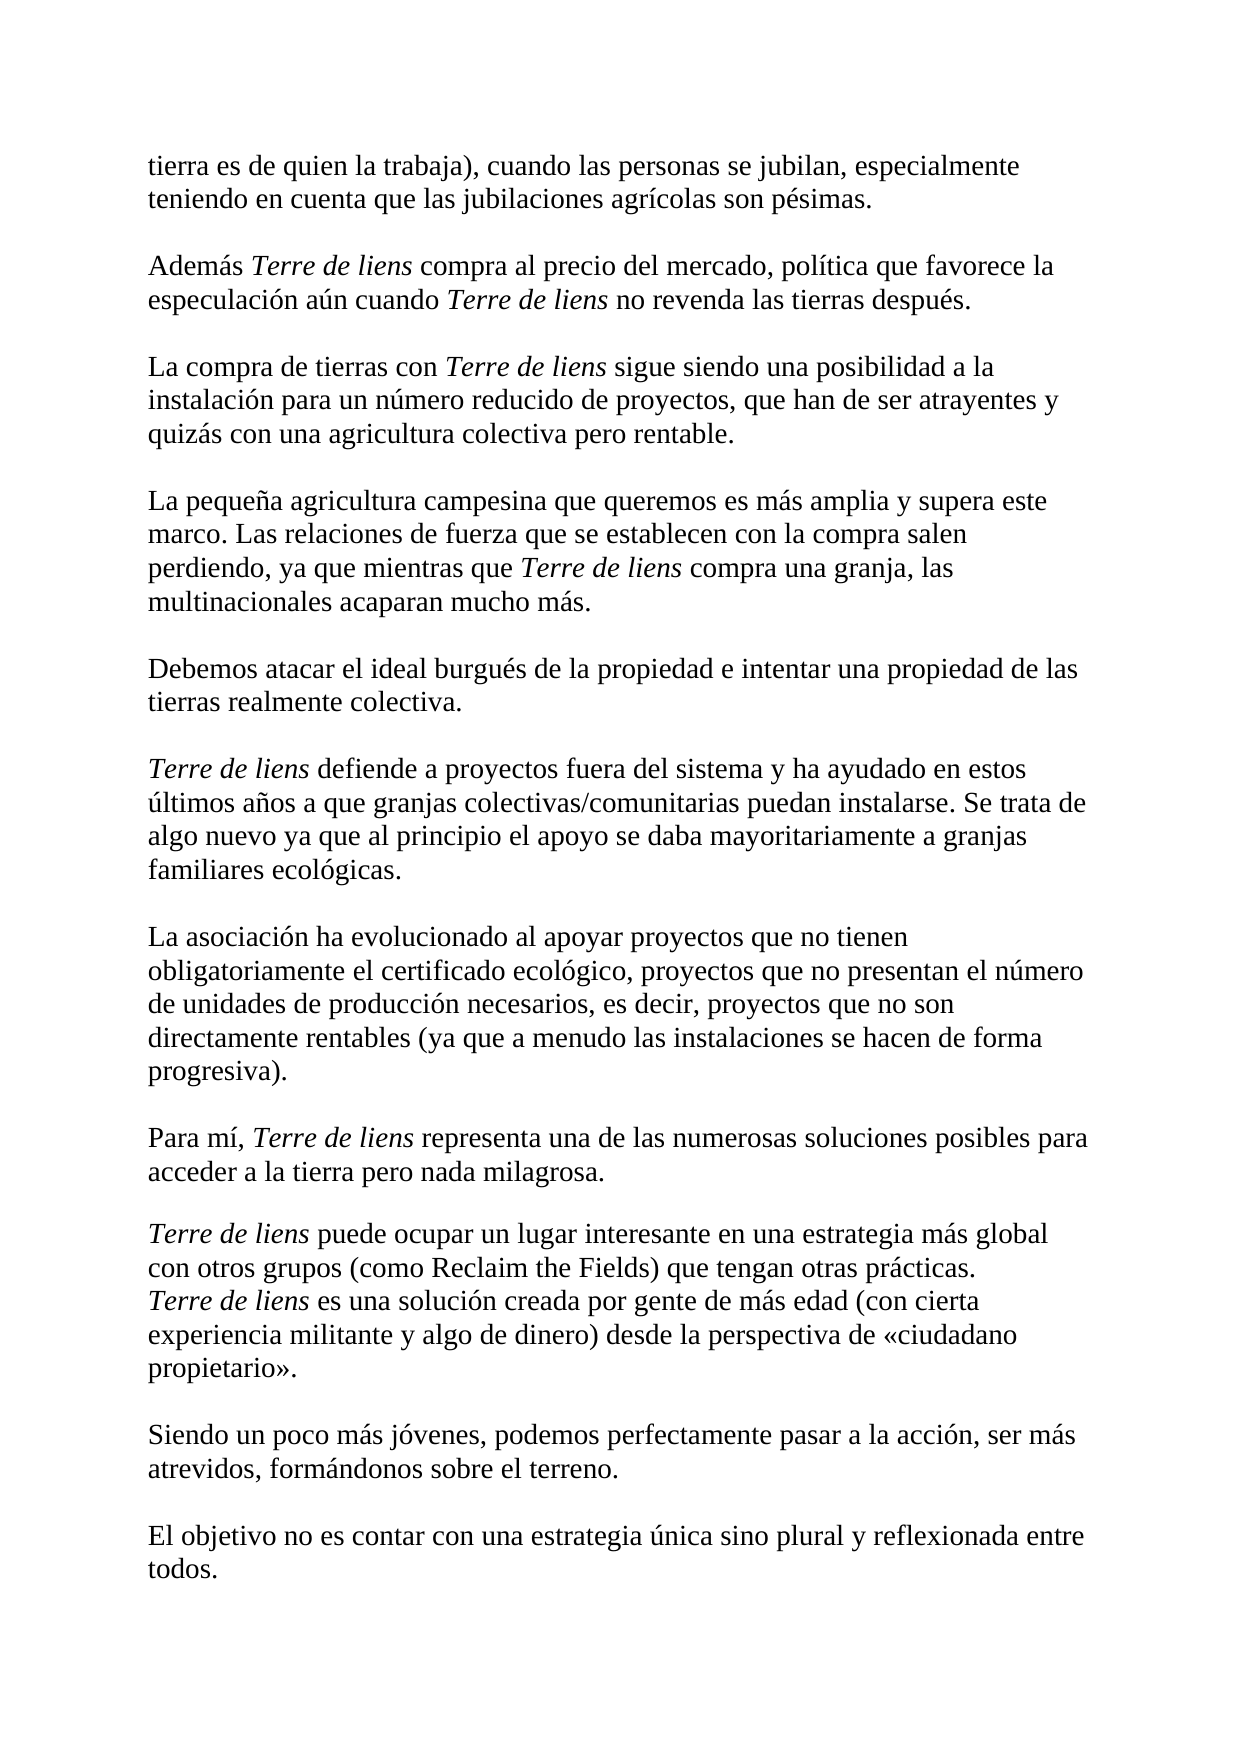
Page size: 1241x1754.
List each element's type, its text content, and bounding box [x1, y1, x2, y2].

text La compra de tierras con Terre de liens sigue siendo una posibilidad a la instalación para un número reducido de proyectos, que han de ser atrayentes y quizás con una agricultura colectiva pero rentable. [148, 349, 1092, 449]
text tierra es de quien la trabaja), cuando las personas se jubilan, especialmente teniendo en cuenta que las jubilaciones agrícolas son pésimas. [148, 148, 1092, 215]
text La asociación ha evolucionado al apoyar proyectos que no tienen obligatoriamente el certificado ecológico, proyectos que no presentan el número de unidades de producción necesarios, es decir, proyectos que no son directamente rentables (ya que a menudo las instalaciones se hacen de forma progresiva). [148, 919, 1092, 1087]
text La pequeña agricultura campesina que queremos es más amplia y supera este marco. Las relaciones de fuerza que se establecen con la compra salen perdiendo, ya que mientras que Terre de liens compra una granja, las multinacionales acaparan mucho más. [148, 483, 1092, 617]
text Siendo un poco más jóvenes, podemos perfectamente pasar a la acción, ser más atrevidos, formándonos sobre el terreno. [148, 1417, 1092, 1484]
text Debemos atacar el ideal burgués de la propiedad e intentar una propiedad de las tierras realmente colectiva. [148, 651, 1092, 718]
text El objetivo no es contar con una estrategia única sino plural y reflexionada entre todos. [148, 1518, 1092, 1585]
text Terre de liens es una solución creada por gente de más edad (con cierta experiencia militante y algo de dinero) desde la perspectiva de «ciudadano propietario». [148, 1283, 1092, 1384]
text Terre de liens puede ocupar un lugar interesante en una estrategia más global con otros grupos (como Reclaim the Fields) que tengan otras prácticas. [148, 1216, 1092, 1283]
text Terre de liens defiende a proyectos fuera del sistema y ha ayudado en estos últimos años a que granjas colectivas/comunitarias puedan instalarse. Se trata de algo nuevo ya que al principio el apoyo se daba mayoritariamente a granjas familiares ecológicas. [148, 751, 1092, 886]
text Para mí, Terre de liens representa una de las numerosas soluciones posibles para acceder a la tierra pero nada milagrosa. [148, 1120, 1092, 1187]
text Además Terre de liens compra al precio del mercado, política que favorece la especulación aún cuando Terre de liens no revenda las tierras después. [148, 248, 1092, 315]
